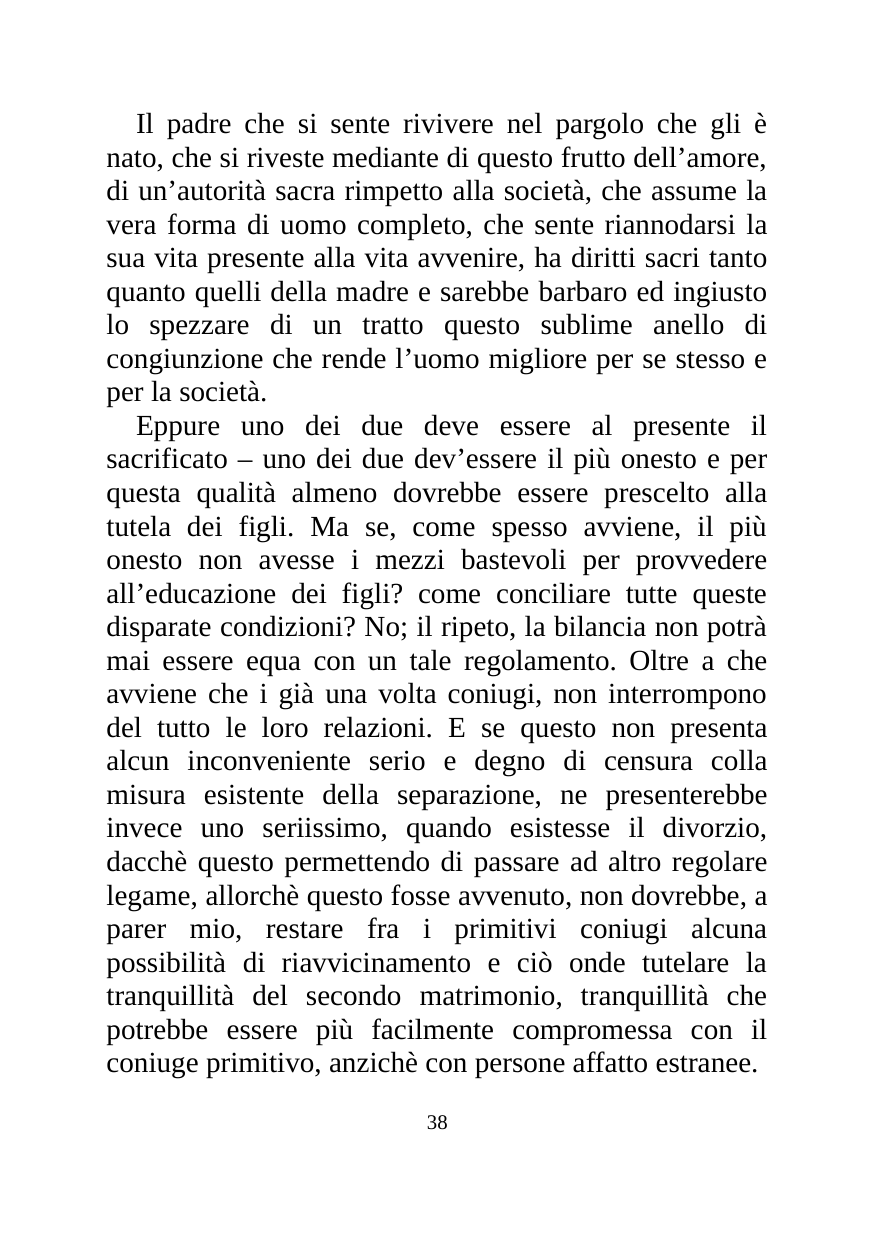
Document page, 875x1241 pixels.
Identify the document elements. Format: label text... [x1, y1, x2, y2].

text Il padre che si sente rivivere nel pargolo che gli è nato, che si riveste mediante di questo frutto dell’amore, di un’autorità sacra rimpetto alla società, che assume la vera forma di uomo completo, che sente riannodarsi la sua vita presente alla vita avvenire, ha diritti sacri tanto quanto quelli della madre e sarebbe barbaro ed ingiusto lo spezzare di un tratto questo sublime anello di congiunzione che rende l’uomo migliore per se stesso e per la società. [106, 106, 768, 408]
text Eppure uno dei due deve essere al presente il sacrificato – uno dei due dev’essere il più onesto e per questa qualità almeno dovrebbe essere prescelto alla tutela dei figli. Ma se, come spesso avviene, il più onesto non avesse i mezzi bastevoli per provvedere all’educazione dei figli? come conciliare tutte queste disparate condizioni? No; il ripeto, la bilancia non potrà mai essere equa con un tale regolamento. Oltre a che avviene che i già una volta coniugi, non interrompono del tutto le loro relazioni. E se questo non presenta alcun inconveniente serio e degno di censura colla misura esistente della separazione, ne presenterebbe invece uno seriissimo, quando esistesse il divorzio, dacchè questo permettendo di passare ad altro regolare legame, allorchè questo fosse avvenuto, non dovrebbe, a parer mio, restare fra i primitivi coniugi alcuna possibilità di riavvicinamento e ciò onde tutelare la tranquillità del secondo matrimonio, tranquillità che potrebbe essere più facilmente compromessa con il coniuge primitivo, anzichè con persone affatto estranee. [106, 408, 768, 1079]
